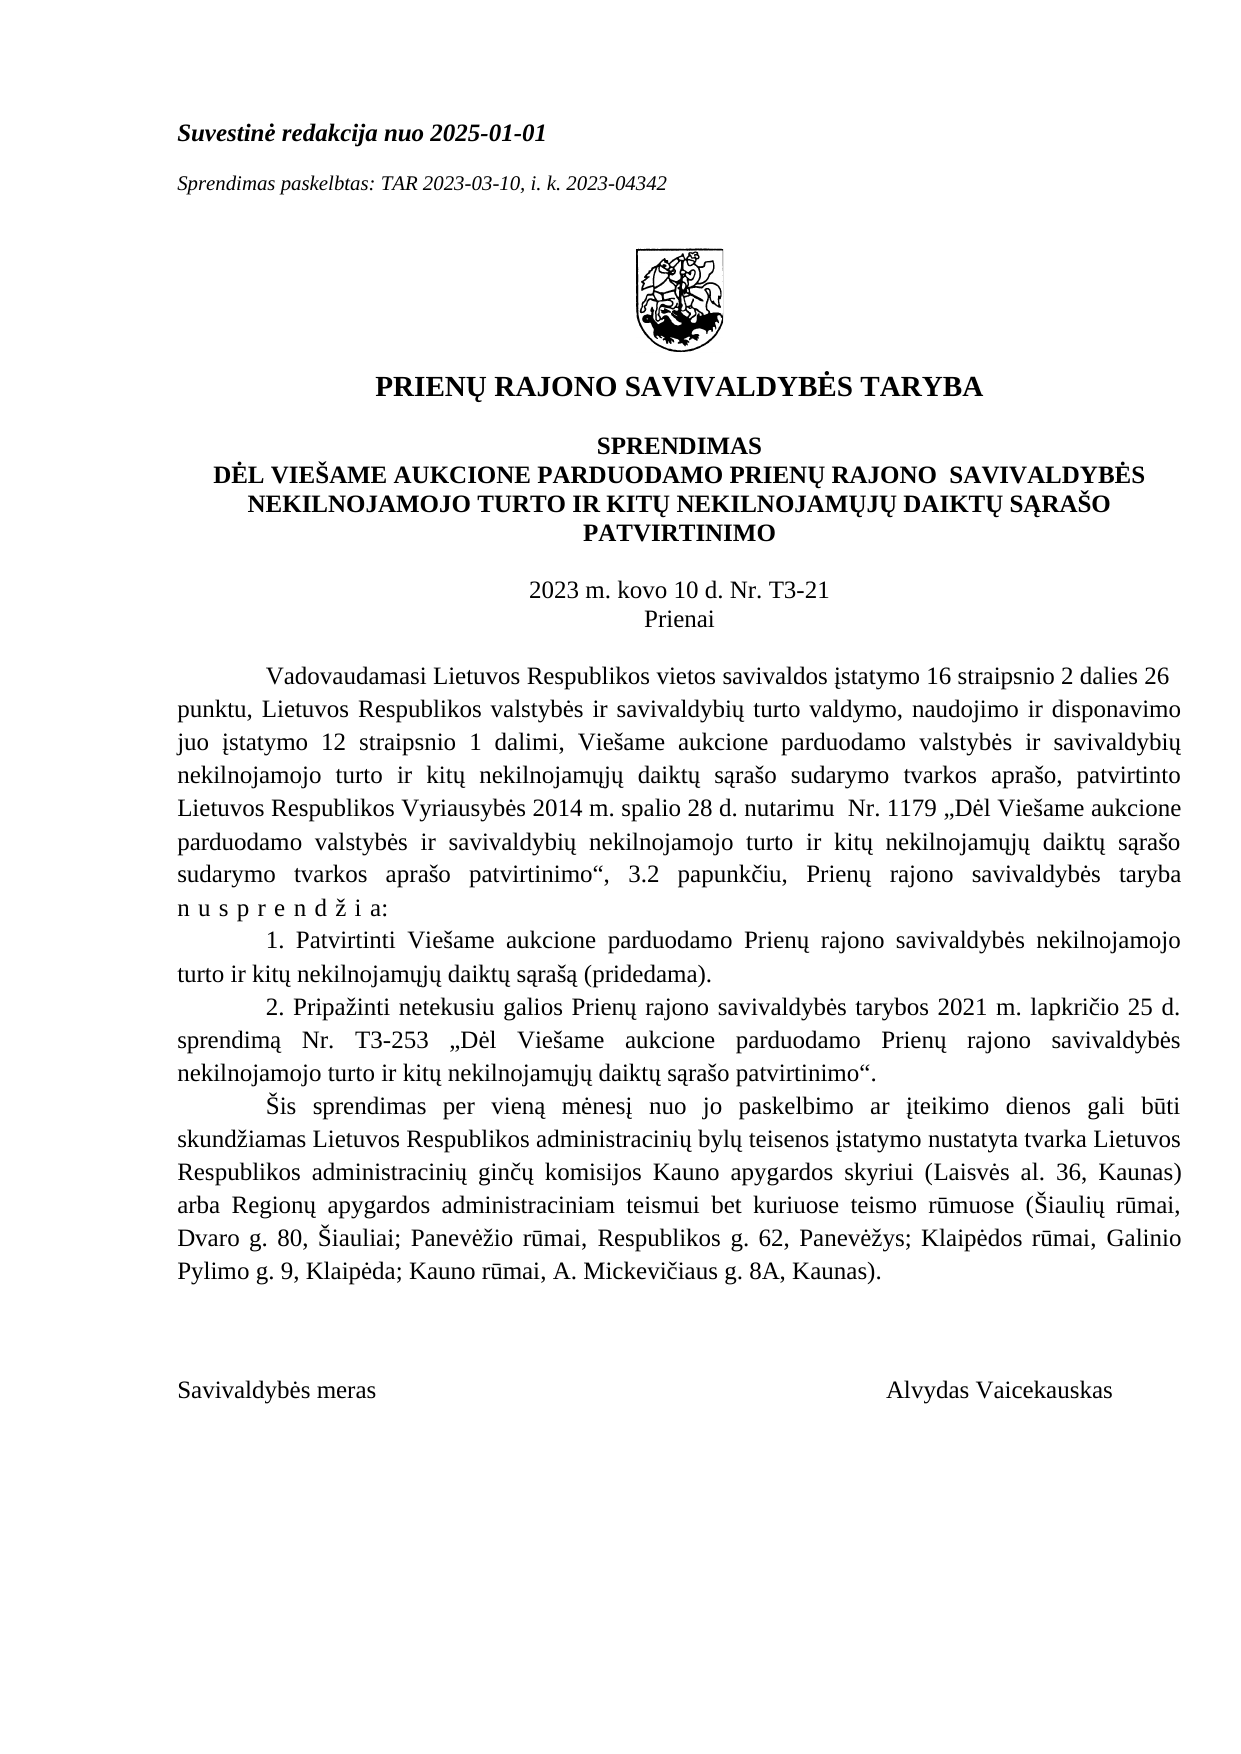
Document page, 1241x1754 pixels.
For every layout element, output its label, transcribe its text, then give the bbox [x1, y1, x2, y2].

text Sprendimas paskelbtas: TAR 2023-03-10, i. k. 2023-04342 [177, 171, 1182, 195]
text Suvestinė redakcija nuo 2025-01-01 [177, 118, 1182, 147]
text Šis sprendimas per vieną mėnesį nuo jo paskelbimo ar įteikimo dienos gali būti skundžiamas Lietuvos Respublikos administracinių bylų teisenos įstatymo nustatyta tvarka Lietuvos Respublikos administracinių ginčų komisijos Kauno apygardos skyriui (Laisvės al. 36, Kaunas) arba Regionų apygardos administraciniam teismui bet kuriuose teismo rūmuose (Šiaulių rūmai, Dvaro g. 80, Šiauliai; Panevėžio rūmai, Respublikos g. 62, Panevėžys; Klaipėdos rūmai, Galinio Pylimo g. 9, Klaipėda; Kauno rūmai, A. Mickevičiaus g. 8A, Kaunas). [177, 1091, 1182, 1284]
text 1. Patvirtinti Viešame aukcione parduodamo Prienų rajono savivaldybės nekilnojamojo turto ir kitų nekilnojamųjų daiktų sąrašą (pridedama). [177, 926, 1182, 987]
text Savivaldybės meras Alvydas Vaicekauskas [177, 1375, 1182, 1404]
text 2. Pripažinti netekusiu galios Prienų rajono savivaldybės tarybos 2021 m. lapkričio 25 d. sprendimą Nr. T3-253 „Dėl Viešame aukcione parduodamo Prienų rajono savivaldybės nekilnojamojo turto ir kitų nekilnojamųjų daiktų sąrašo patvirtinimo“. [177, 992, 1182, 1086]
text DĖL VIEŠAME AUKCIONE PARDUODAMO PRIENŲ RAJONO SAVIVALDYBĖS NEKILNOJAMOJO TURTO IR KITŲ NEKILNOJAMŲJŲ DAIKTŲ SĄRAŠO PATVIRTINIMO [177, 460, 1182, 546]
text 2023 m. kovo 10 d. Nr. T3-21 [177, 575, 1182, 604]
text PRIENŲ RAJONO SAVIVALDYBĖS TARYBA [177, 369, 1182, 403]
text SPRENDIMAS [177, 431, 1182, 460]
text Vadovaudamasi Lietuvos Respublikos vietos savivaldos įstatymo 16 straipsnio 2 dalies 26 punktu, Lietuvos Respublikos valstybės ir savivaldybių turto valdymo, naudojimo ir disponavimo juo įstatymo 12 straipsnio 1 dalimi, Viešame aukcione parduodamo valstybės ir savivaldybių nekilnojamojo turto ir kitų nekilnojamųjų daiktų sąrašo sudarymo tvarkos aprašo, patvirtinto Lietuvos Respublikos Vyriausybės 2014 m. spalio 28 d. nutarimu Nr. 1179 „Dėl Viešame aukcione parduodamo valstybės ir savivaldybių nekilnojamojo turto ir kitų nekilnojamųjų daiktų sąrašo sudarymo tvarkos aprašo patvirtinimo“, 3.2 papunkčiu, Prienų rajono savivaldybės taryba nusprendžia: [177, 661, 1182, 921]
text Prienai [177, 604, 1182, 633]
